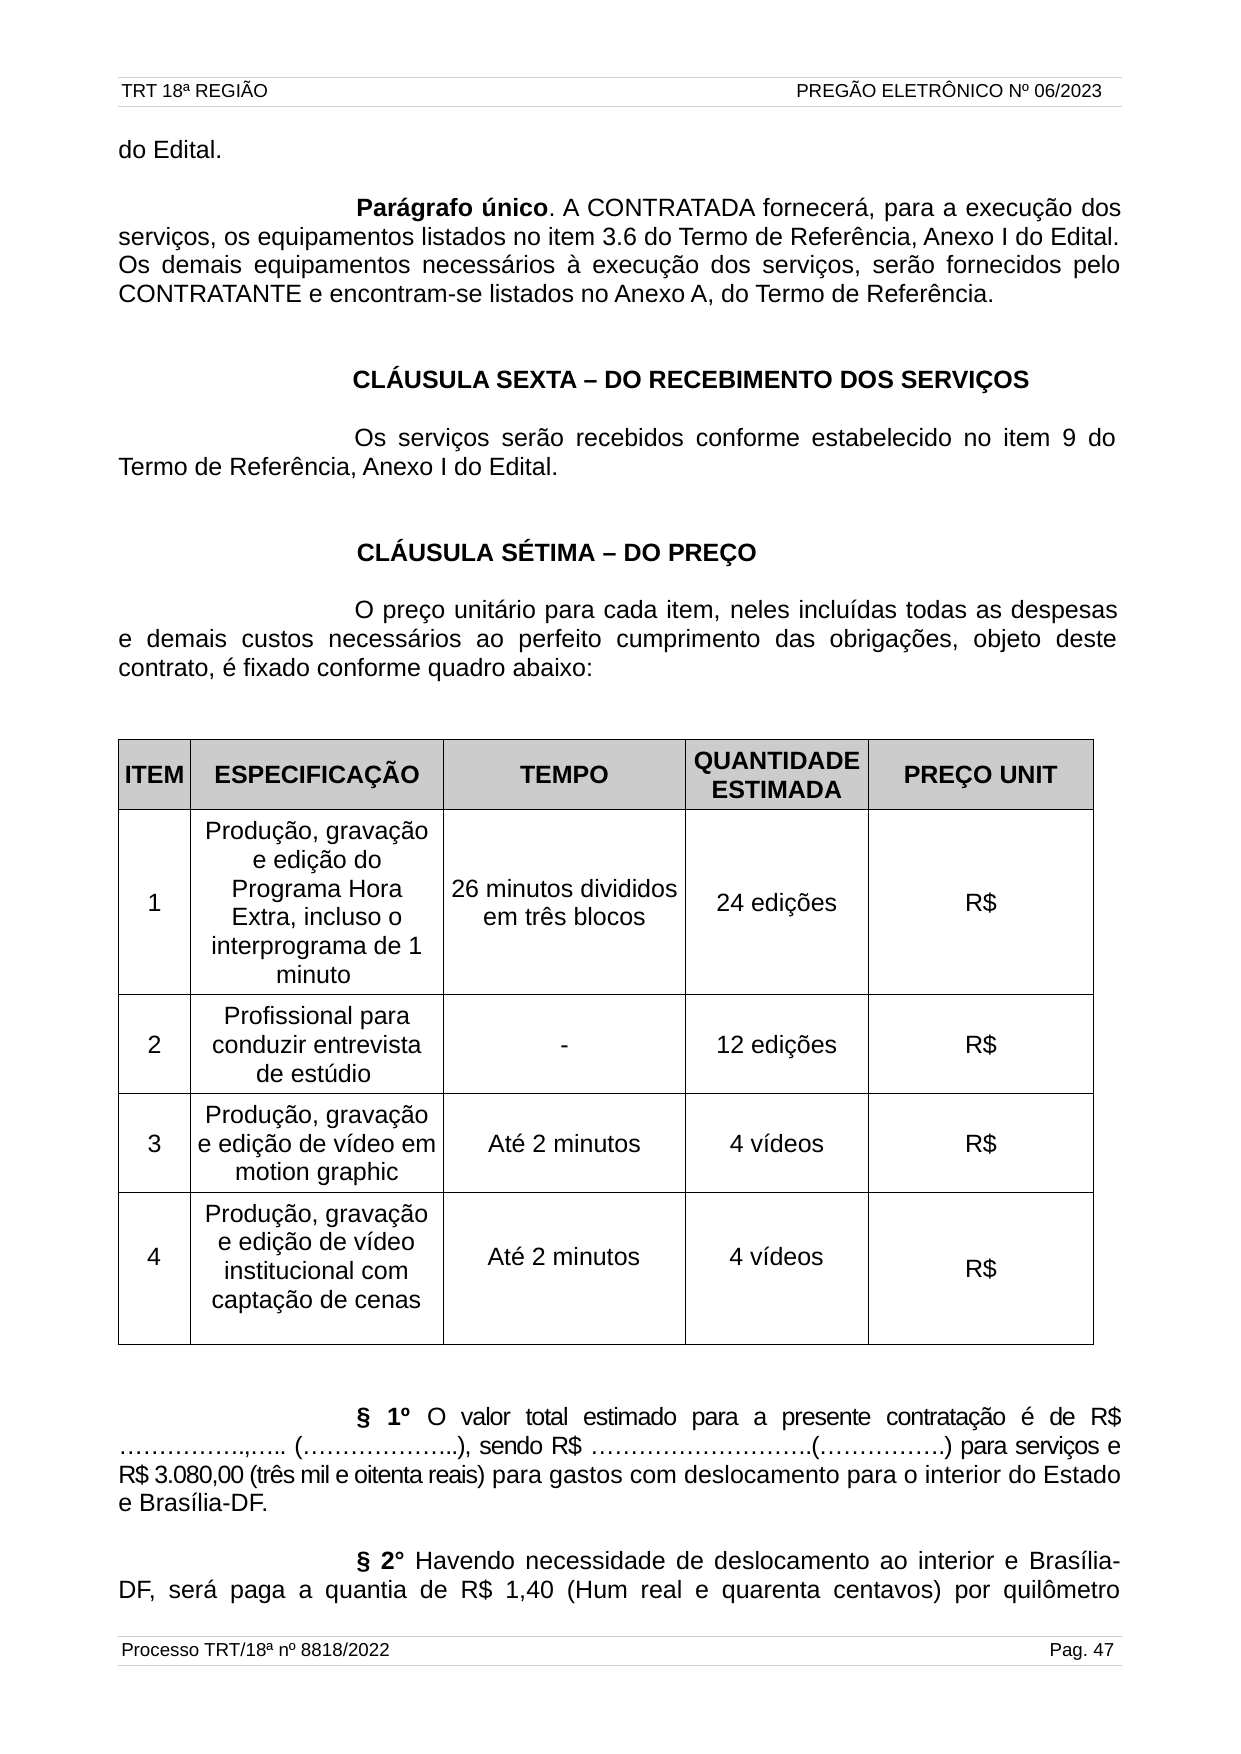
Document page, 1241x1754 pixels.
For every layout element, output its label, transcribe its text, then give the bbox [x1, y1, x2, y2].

table_cell 4 vídeos [686, 1193, 868, 1344]
table_cell Produção, gravação e edição de vídeo em motion graphic [191, 1094, 443, 1192]
text § 1º O valor total estimado para a presente contratação é de R$ …………….,….. (………………..), sendo R$ ……………………….(…………….) para serviços e R$ 3.080,00 (três mil e oitenta reais) para gastos com deslocamento para o interior do Estado e Brasília-DF. [118, 1402, 1122, 1517]
text Parágrafo único. A CONTRATADA fornecerá, para a execução dos serviços, os equipamentos listados no item 3.6 do Termo de Referência, Anexo I do Edital. Os demais equipamentos necessários à execução dos serviços, serão fornecidos pelo CONTRATANTE e encontram-se listados no Anexo A, do Termo de Referência. [118, 193, 1122, 308]
table_cell 1 [119, 810, 190, 994]
text CLÁUSULA SEXTA – DO RECEBIMENTO DOS SERVIÇOS [118, 366, 1122, 394]
table_cell 3 [119, 1094, 190, 1192]
table_cell Até 2 minutos [444, 1193, 685, 1344]
table_cell 12 edições [686, 995, 868, 1093]
table_header PREÇO UNIT [869, 740, 1093, 809]
table_cell Produção, gravação e edição do Programa Hora Extra, incluso o interprograma de 1 minuto [191, 810, 443, 994]
text § 2° Havendo necessidade de deslocamento ao interior e Brasília-DF, será paga a quantia de R$ 1,40 (Hum real e quarenta centavos) por quilômetro [118, 1546, 1122, 1603]
table_cell Profissional para conduzir entrevista de estúdio [191, 995, 443, 1093]
table_cell 24 edições [686, 810, 868, 994]
text Os serviços serão recebidos conforme estabelecido no item 9 do Termo de Referência, Anexo I do Edital. [118, 423, 1117, 481]
table_cell R$ [869, 995, 1093, 1093]
text CLÁUSULA SÉTIMA – DO PREÇO [118, 538, 1122, 567]
table_cell 26 minutos divididos em três blocos [444, 810, 685, 994]
table_cell Produção, gravação e edição de vídeo institucional com captação de cenas [191, 1193, 443, 1344]
text do Edital. [118, 136, 1122, 164]
table_cell 2 [119, 995, 190, 1093]
table_header ITEM [119, 740, 190, 809]
table_cell R$ [869, 1094, 1093, 1192]
table_cell - [444, 995, 685, 1093]
table_header TEMPO [444, 740, 685, 809]
table_header ESPECIFICAÇÃO [191, 740, 443, 809]
table_header QUANTIDADE ESTIMADA [686, 740, 868, 809]
table_cell 4 vídeos [686, 1094, 868, 1192]
text O preço unitário para cada item, neles incluídas todas as despesas e demais custos necessários ao perfeito cumprimento das obrigações, objeto deste contrato, é fixado conforme quadro abaixo: [118, 596, 1118, 682]
table_cell Até 2 minutos [444, 1094, 685, 1192]
table_cell R$ [869, 810, 1093, 994]
table_cell 4 [119, 1193, 190, 1344]
table_cell R$ [869, 1193, 1093, 1344]
